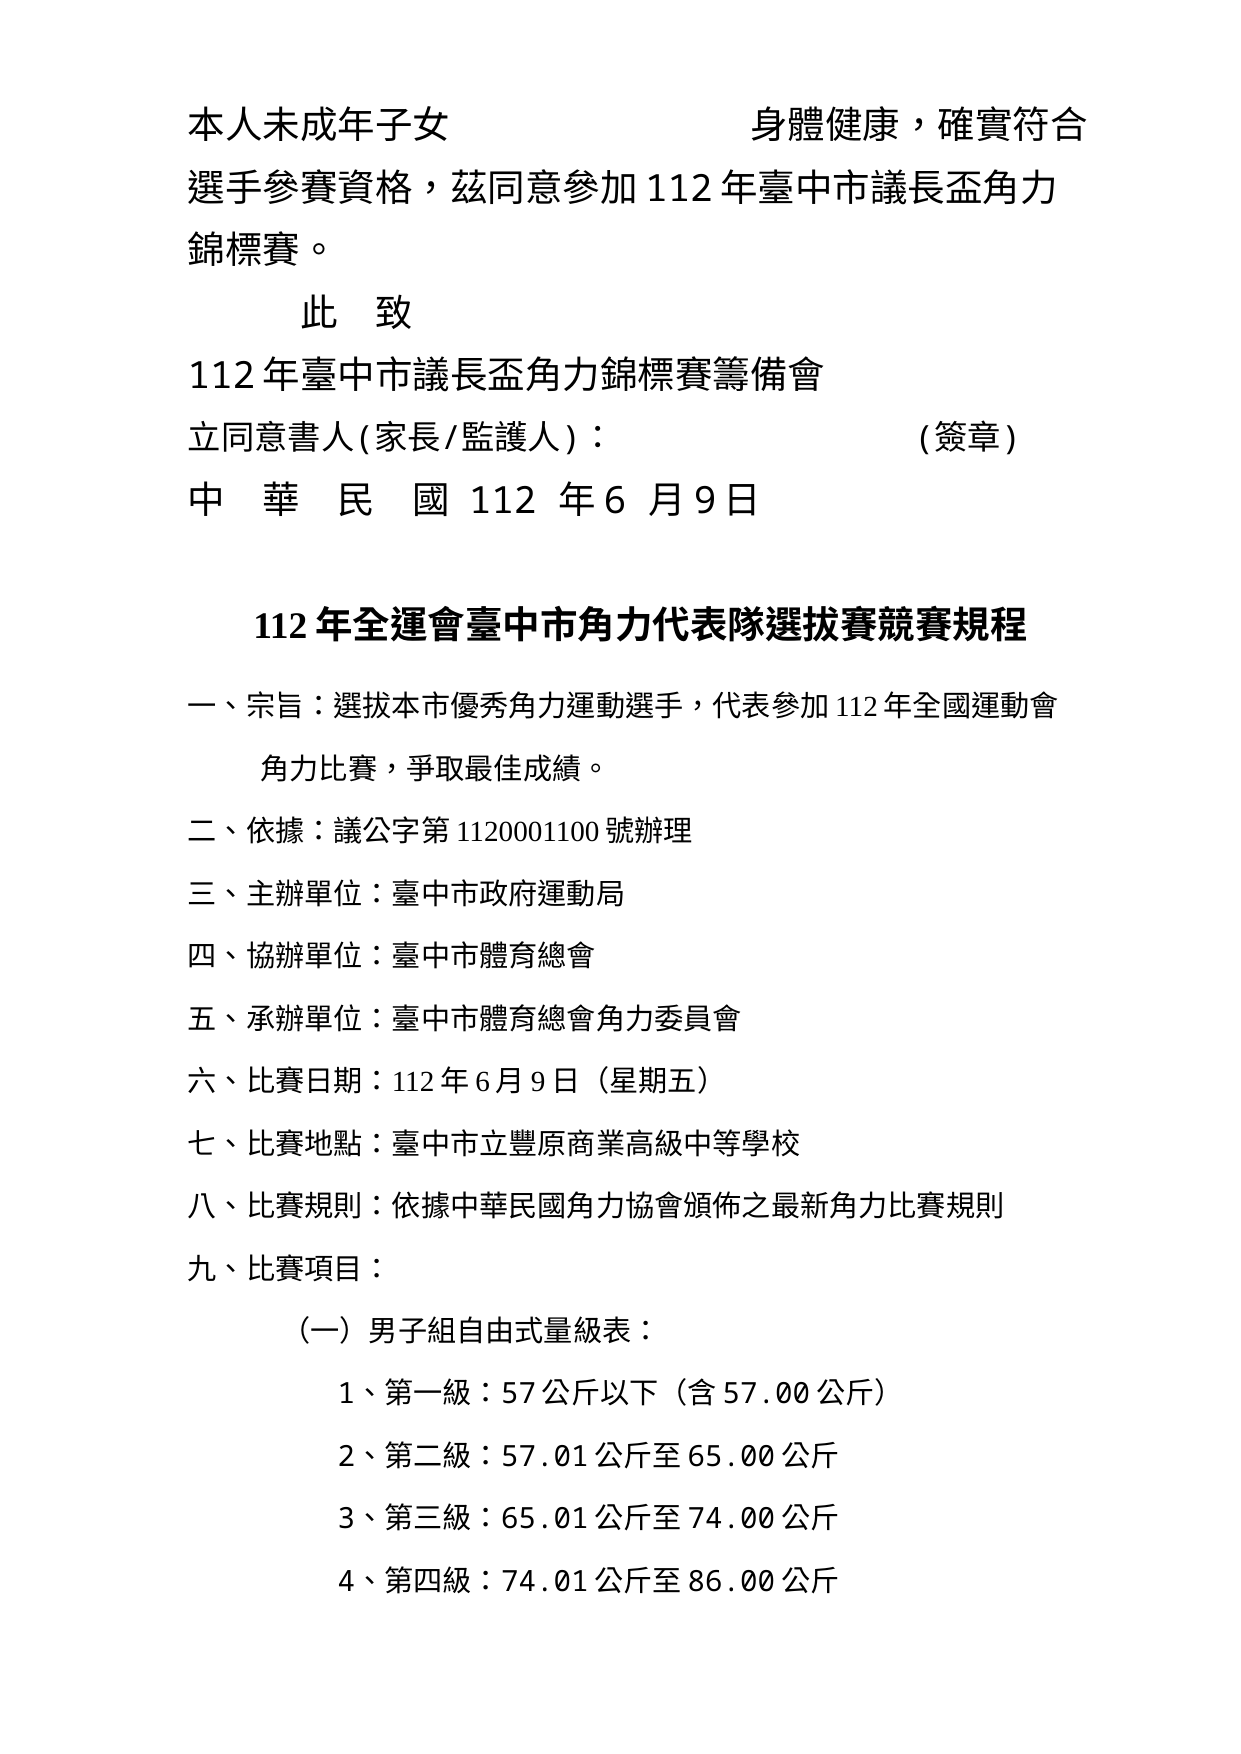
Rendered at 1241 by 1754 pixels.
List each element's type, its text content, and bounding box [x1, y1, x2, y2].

text 五、承辦單位：臺中市體育總會角力委員會 [187, 975, 1093, 1037]
text （一）男子組自由式量級表： [187, 1287, 1093, 1350]
text 立同意書人(家長/監護人)： (簽章) [187, 393, 1093, 456]
text 三、主辦單位：臺中市政府運動局 [187, 850, 1093, 912]
text 一、宗旨：選拔本市優秀角力運動選手，代表參加112年全國運動會 [187, 662, 1093, 725]
text 二、依據：議公字第1120001100號辦理 [187, 787, 1093, 850]
text 此 致 [187, 268, 1093, 331]
text 七、比賽地點：臺中市立豐原商業高級中等學校 [187, 1100, 1093, 1162]
text 角力比賽，爭取最佳成績。 [187, 725, 1093, 787]
text 4、第四級：74.01公斤至86.00公斤 [187, 1537, 1093, 1600]
text 本人未成年子女 身體健康，確實符合選手參賽資格，茲同意參加112年臺中市議長盃角力錦標賽。 [187, 81, 1093, 268]
text 112年臺中市議長盃角力錦標賽籌備會 [187, 331, 1093, 393]
text 九、比賽項目： [187, 1225, 1093, 1287]
text 3、第三級：65.01公斤至74.00公斤 [187, 1475, 1093, 1537]
text 四、協辦單位：臺中市體育總會 [187, 912, 1093, 975]
text 1、第一級：57公斤以下（含57.00公斤） [187, 1350, 1093, 1412]
text 112年全運會臺中市角力代表隊選拔賽競賽規程 [187, 581, 1093, 643]
text 中 華 民 國 112 年6 月9日 [187, 456, 1093, 518]
text 八、比賽規則：依據中華民國角力協會頒佈之最新角力比賽規則 [187, 1162, 1093, 1225]
text 2、第二級：57.01公斤至65.00公斤 [187, 1412, 1093, 1475]
text 六、比賽日期：112年6月9日（星期五） [187, 1037, 1093, 1100]
